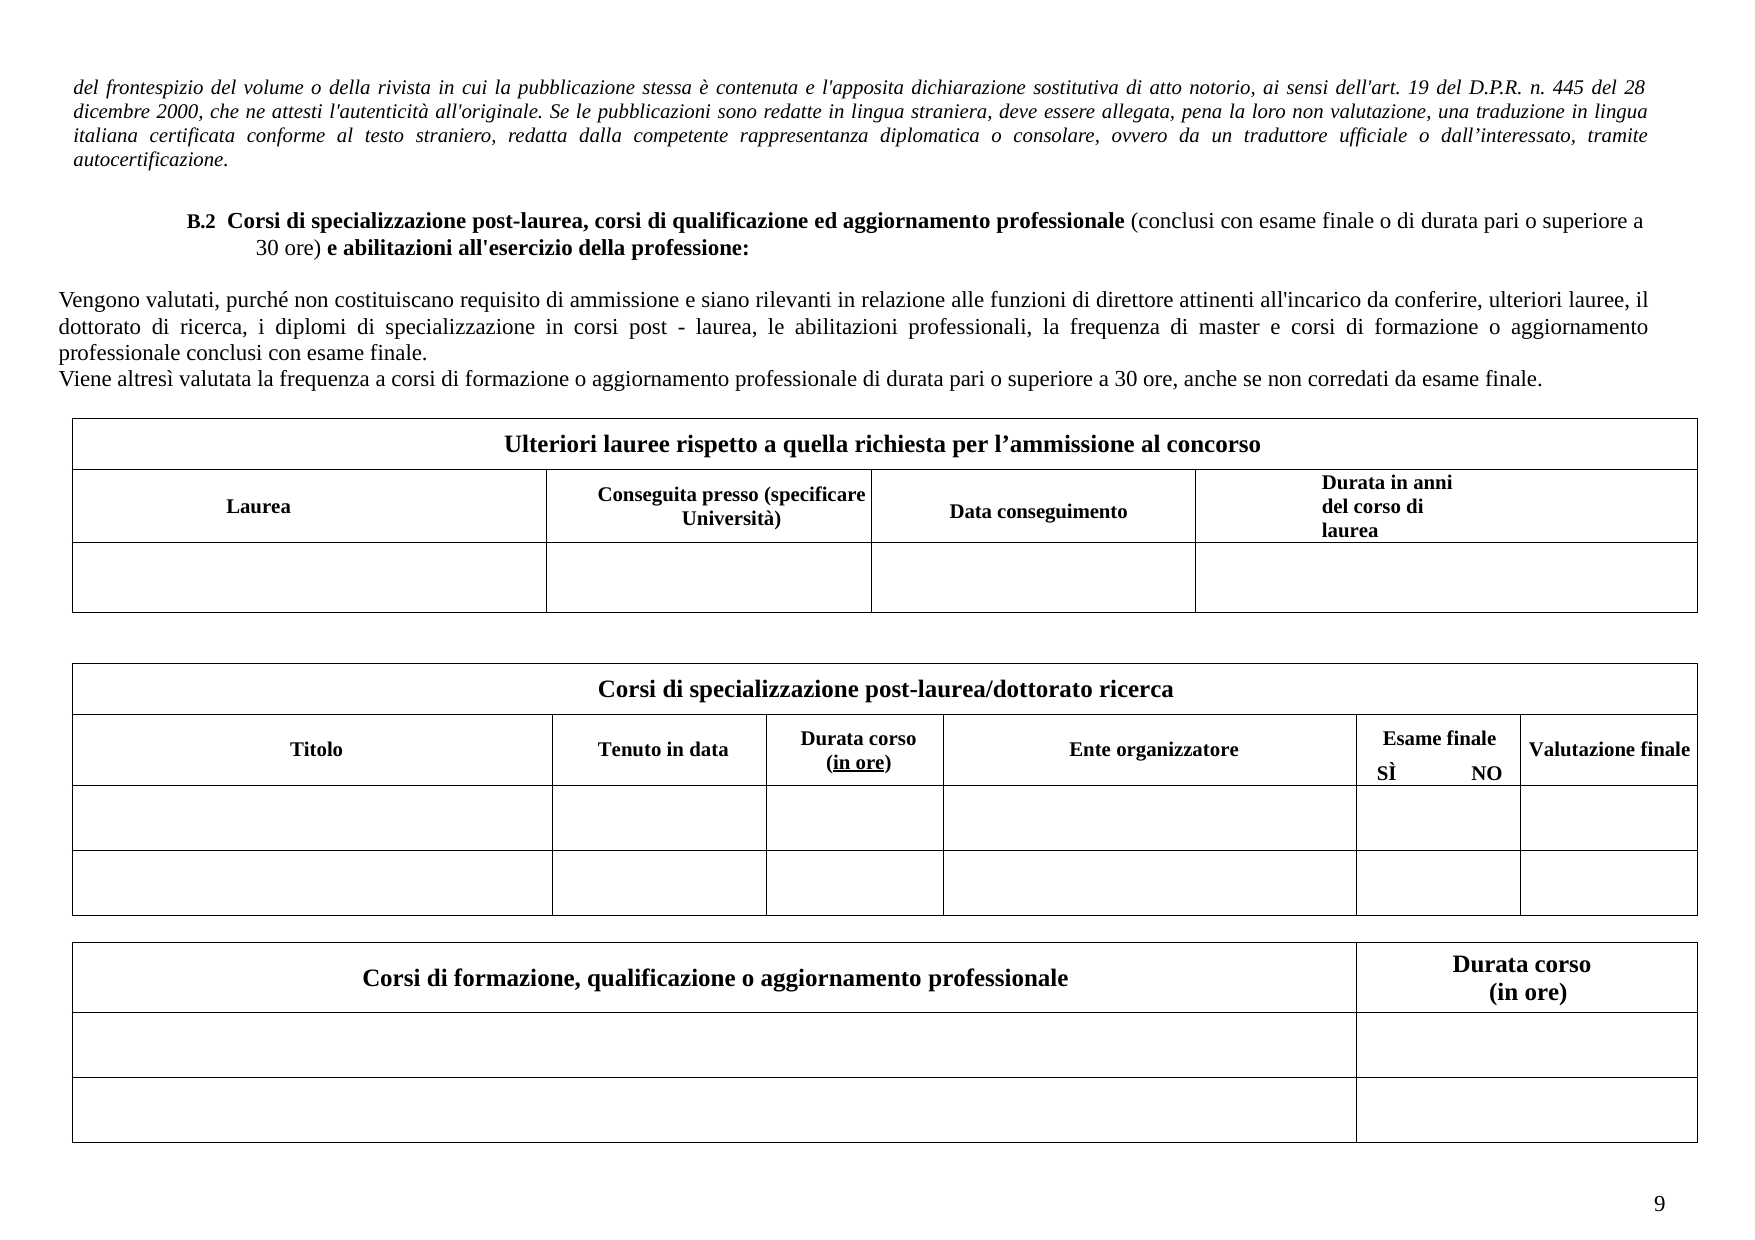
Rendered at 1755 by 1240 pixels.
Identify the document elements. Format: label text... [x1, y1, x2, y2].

list Corsi di specializzazione post-laurea, corsi di qualificazione ed aggiornamento professionale (conclusi con esame finale o di durata pari o superiore a 30 ore) e abilitazioni all'esercizio della professione: [187, 207, 1652, 260]
table_cell Titolo [73, 715, 552, 784]
table_cell [1565, 470, 1697, 542]
table_header Ulteriori lauree rispetto a quella richiesta per l’ammissione al concorso [73, 419, 1697, 468]
table_cell [547, 543, 871, 612]
table_cell [1357, 786, 1520, 849]
table_cell [1462, 543, 1565, 612]
table_cell [553, 786, 766, 849]
table_cell [1462, 470, 1565, 542]
table_cell [944, 851, 1356, 914]
table_cell [1196, 543, 1462, 612]
table_cell [872, 543, 1195, 612]
table_cell [1357, 851, 1520, 914]
table_cell [1521, 851, 1697, 914]
table_cell Ente organizzatore [944, 715, 1356, 784]
table_cell [553, 851, 766, 914]
table_cell [73, 1013, 1356, 1077]
text Vengono valutati, purché non costituiscano requisito di ammissione e siano rilevanti in relazione alle funzioni di direttore attinenti all'incarico da conferire, ulteriori lauree, il dottorato di ricerca, i diplomi di specializzazione in corsi post - laurea, le abilitazioni professionali, la frequenza di master e corsi di formazione o aggiornamento professionale conclusi con esame finale. [58, 286, 1652, 365]
table_cell [73, 1078, 1356, 1142]
table_cell [73, 786, 552, 849]
table_cell [1521, 786, 1697, 849]
table_cell [767, 786, 943, 849]
table_cell [73, 851, 552, 914]
table_header Corsi di specializzazione post-laurea/dottorato ricerca [73, 664, 1697, 713]
table_cell [1357, 1013, 1697, 1077]
table_cell Esame finale SÌ NO [1357, 715, 1520, 784]
table_cell Valutazione finale [1521, 715, 1697, 784]
table_cell [1357, 1078, 1697, 1142]
table_cell [944, 786, 1356, 849]
table_header Durata corso (in ore) [1357, 943, 1697, 1012]
table_cell Data conseguimento [872, 470, 1195, 542]
table_cell [767, 851, 943, 914]
table_cell Tenuto in data [553, 715, 766, 784]
table_cell [73, 543, 546, 612]
table_cell Conseguita presso (specificare Università) [547, 470, 871, 542]
table_header Corsi di formazione, qualificazione o aggiornamento professionale [73, 943, 1356, 1012]
table_cell [1565, 543, 1697, 612]
text Viene altresì valutata la frequenza a corsi di formazione o aggiornamento professionale di durata pari o superiore a 30 ore, anche se non corredati da esame finale. [58, 365, 1652, 392]
table_cell Durata corso (in ore) [767, 715, 943, 784]
table_cell Durata in anni del corso di laurea [1196, 470, 1462, 542]
table_cell Laurea [73, 470, 546, 542]
text del frontespizio del volume o della rivista in cui la pubblicazione stessa è contenuta e l'apposita dichiarazione sostitutiva di atto notorio, ai sensi dell'art. 19 del D.P.R. n. 445 del 28 dicembre 2000, che ne attesti l'autenticità all'originale. Se le pubblicazioni sono redatte in lingua straniera, deve essere allegata, pena la loro non valutazione, una traduzione in lingua italiana certificata conforme al testo straniero, redatta dalla competente rappresentanza diplomatica o consolare, ovvero da un traduttore ufficiale o dall’interessato, tramite autocertificazione. [73, 75, 1652, 171]
